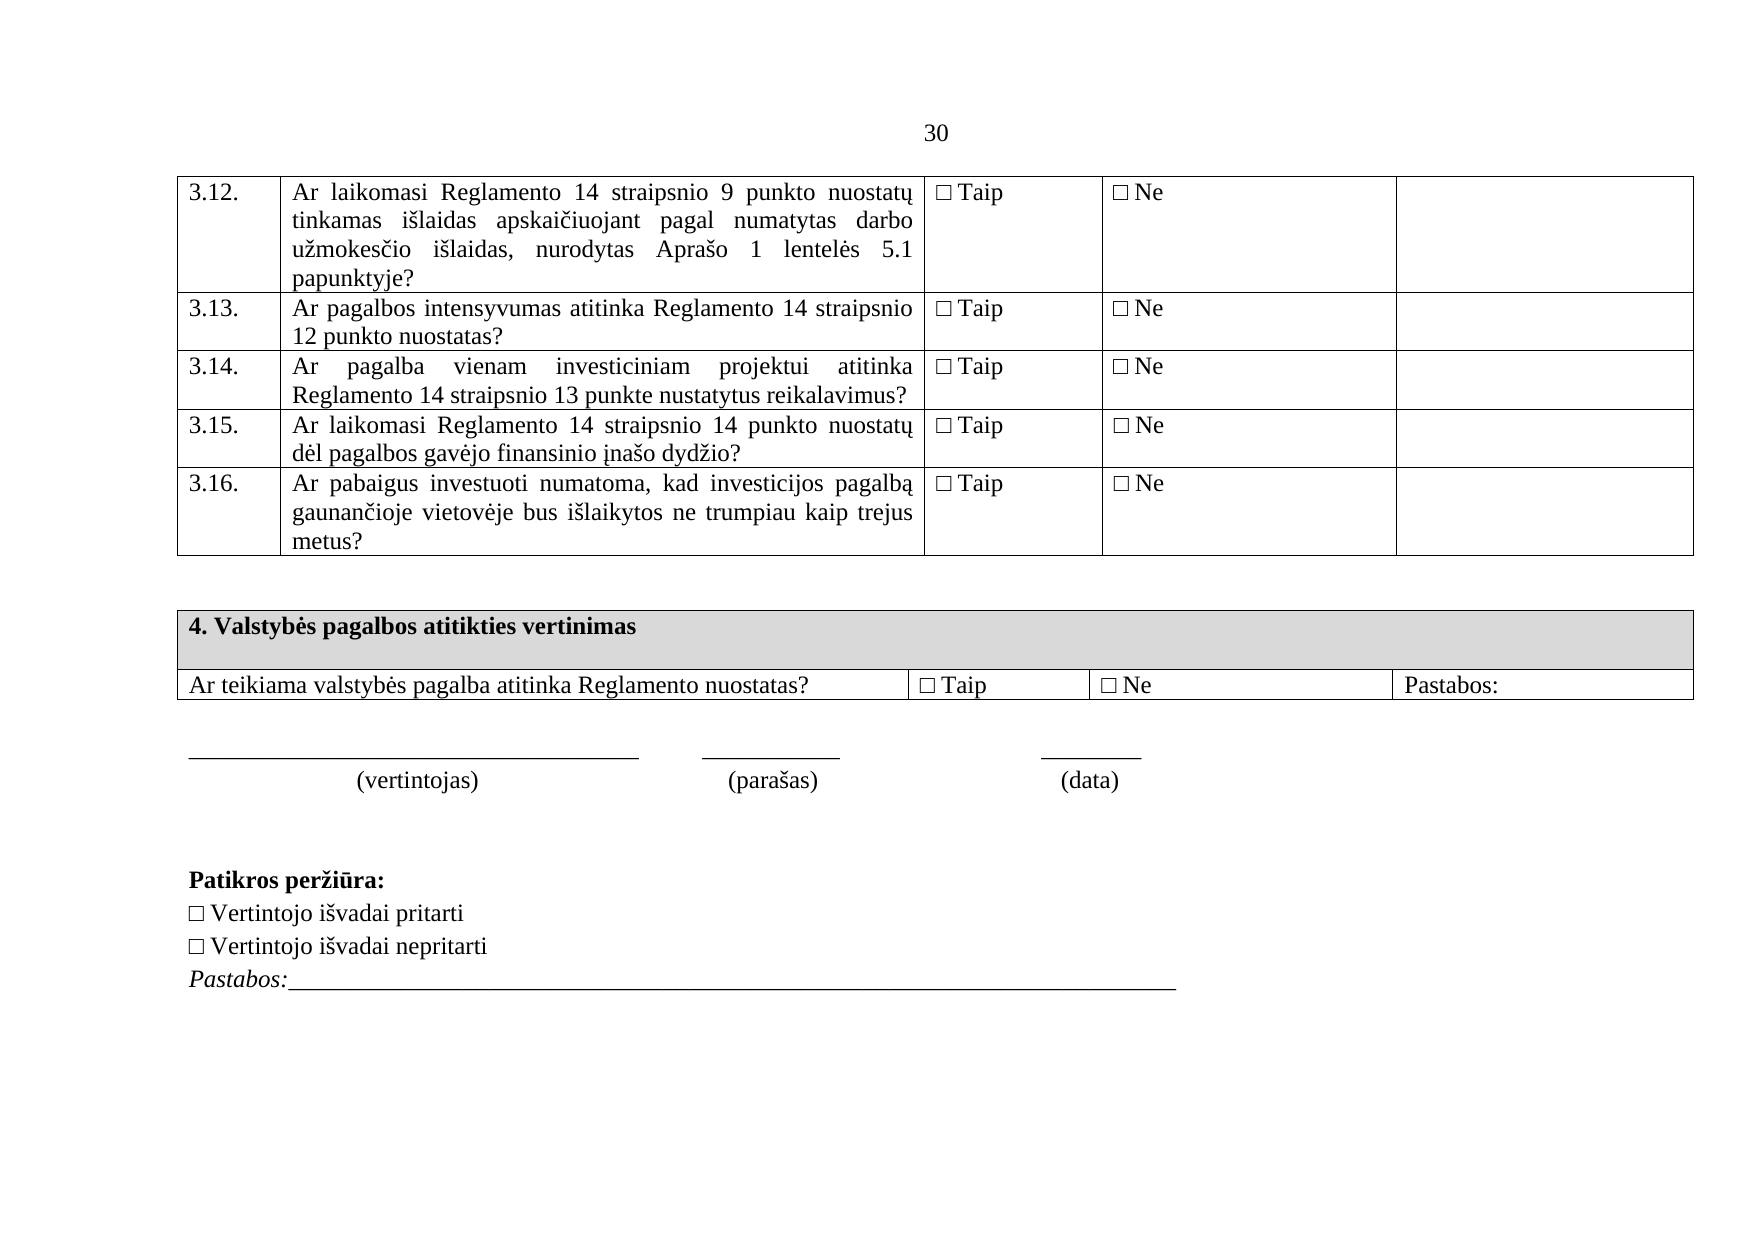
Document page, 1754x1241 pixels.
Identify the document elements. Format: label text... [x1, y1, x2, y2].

table_cell [1369, 700, 1393, 799]
table_cell [1397, 468, 1693, 554]
table_cell [1397, 351, 1693, 409]
table_cell □ Ne [1103, 468, 1396, 554]
table_cell □ Taip [925, 410, 1102, 467]
table_cell □ Taip [925, 177, 1102, 292]
table_cell [1397, 410, 1693, 467]
table_cell 3.12. [178, 177, 280, 292]
table_cell Ar pagalbos intensyvumas atitinka Reglamento 14 straipsnio 12 punkto nuostatas? [281, 293, 924, 350]
table_cell Patikros peržiūra: □ Vertintojo išvadai pritarti □ Vertintojo išvadai nepritarti Pastabos:_______________________________________________________________________ [177, 799, 1369, 1063]
table_cell Ar laikomasi Reglamento 14 straipsnio 9 punkto nuostatų tinkamas išlaidas apskaičiuojant pagal numatytas darbo užmokesčio išlaidas, nurodytas Aprašo 1 lentelės 5.1 papunktyje? [281, 177, 924, 292]
table_cell □ Ne [1103, 177, 1396, 292]
table_cell 3.14. [178, 351, 280, 409]
table_cell □ Ne [1103, 410, 1396, 467]
table_cell ________ (data) [1030, 700, 1369, 799]
table_cell [1393, 700, 1694, 799]
table_cell □ Ne [1090, 670, 1392, 698]
table_cell 3.13. [178, 293, 280, 350]
table_cell □ Taip [925, 293, 1102, 350]
table_cell Ar teikiama valstybės pagalba atitinka Reglamento nuostatas? [178, 670, 908, 698]
table_cell 3.16. [178, 468, 280, 554]
table_cell □ Taip [909, 670, 1089, 698]
table_cell Pastabos: [1393, 670, 1693, 698]
table_cell Ar laikomasi Reglamento 14 straipsnio 14 punkto nuostatų dėl pagalbos gavėjo finansinio įnašo dydžio? [281, 410, 924, 467]
table_cell [1393, 799, 1694, 1063]
table_cell [1369, 799, 1393, 1063]
table_header 4. Valstybės pagalbos atitikties vertinimas [178, 611, 1693, 669]
table_cell □ Ne [1103, 293, 1396, 350]
table_cell 3.15. [178, 410, 280, 467]
table_cell □ Ne [1103, 351, 1396, 409]
table_cell □ Taip [925, 468, 1102, 554]
table_cell Ar pabaigus investuoti numatoma, kad investicijos pagalbą gaunančioje vietovėje bus išlaikytos ne trumpiau kaip trejus metus? [281, 468, 924, 554]
table_cell □ Taip [925, 351, 1102, 409]
table_cell Ar pagalba vienam investiciniam projektui atitinka Reglamento 14 straipsnio 13 punkte nustatytus reikalavimus? [281, 351, 924, 409]
table_cell ____________________________________ (vertintojas) [177, 700, 691, 799]
table_cell [1397, 293, 1693, 350]
table_cell [1397, 177, 1693, 292]
table_cell ___________ (parašas) [691, 700, 1030, 799]
